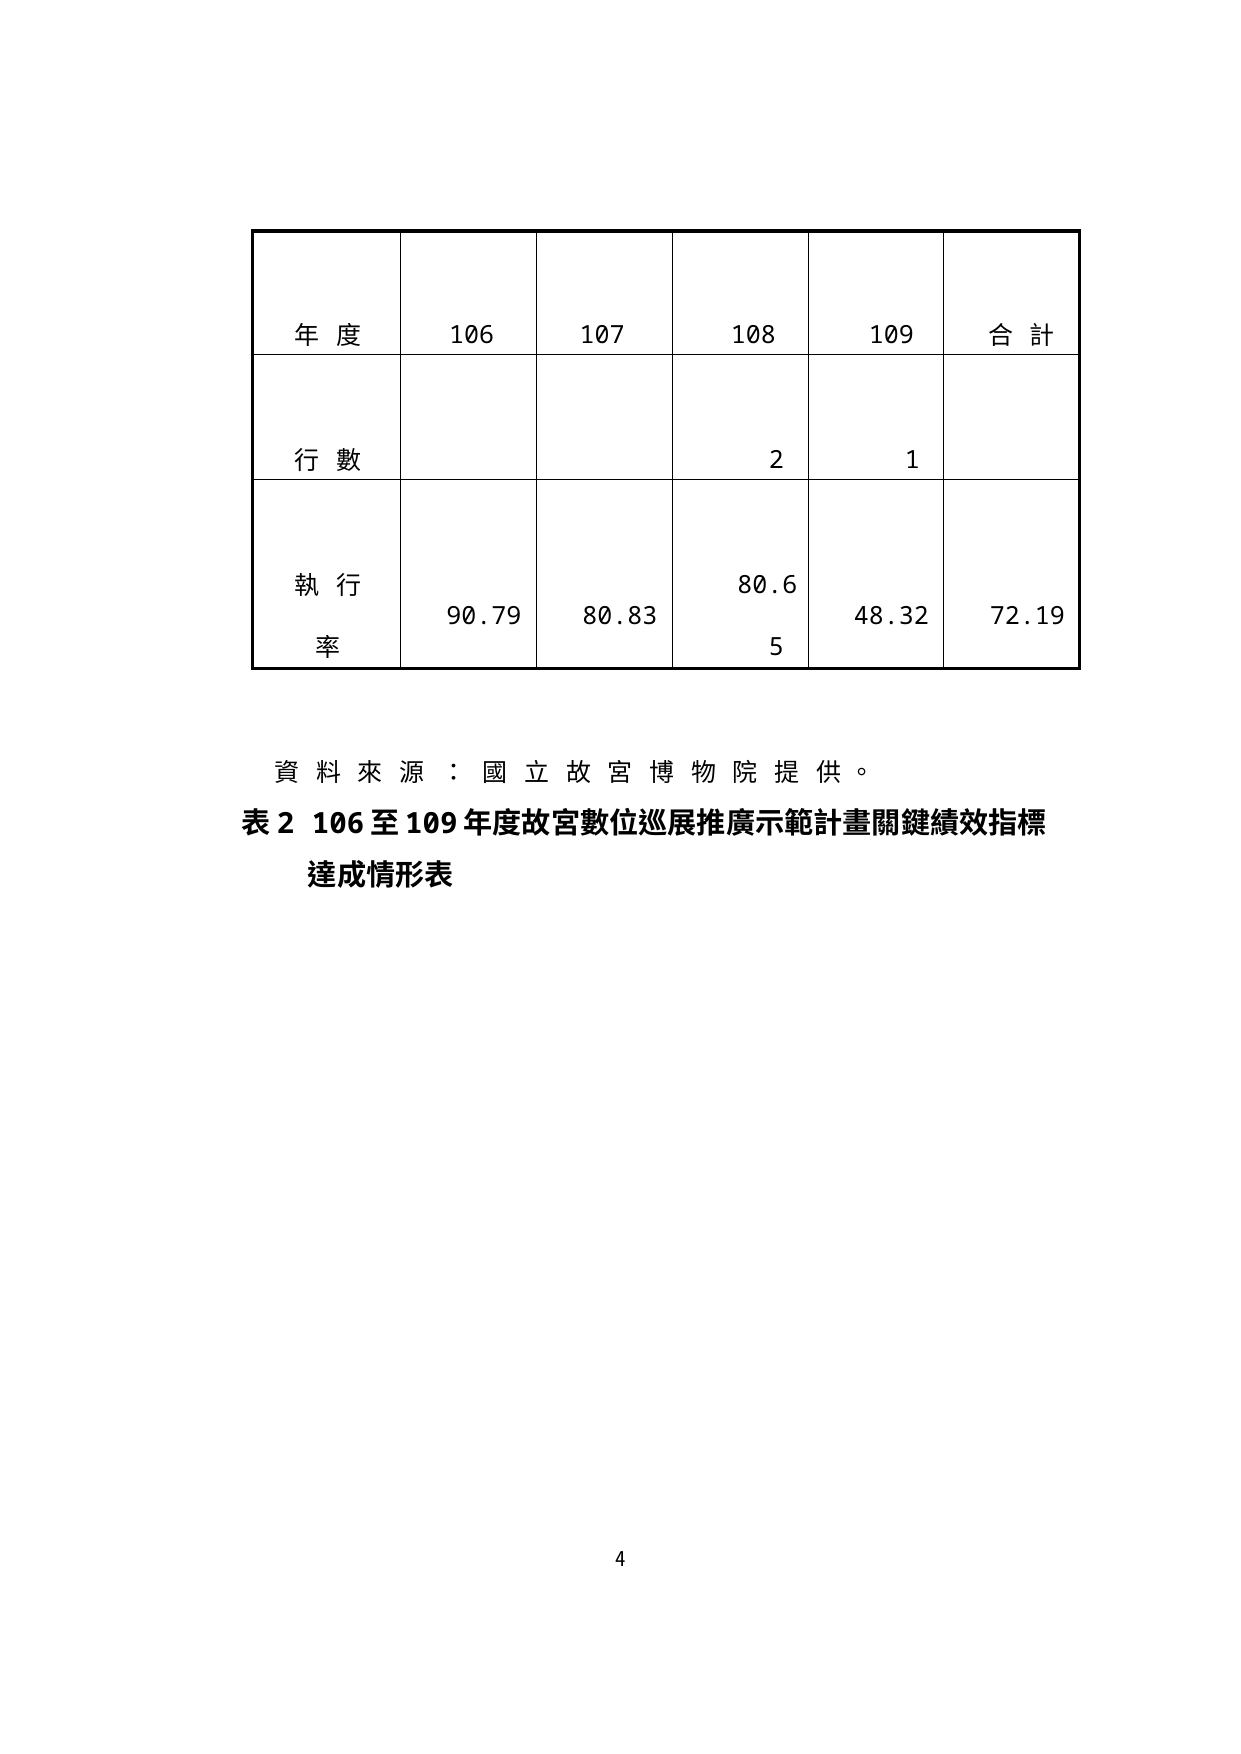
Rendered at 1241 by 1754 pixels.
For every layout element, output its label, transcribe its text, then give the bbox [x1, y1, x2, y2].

table_cell 90.79 [401, 480, 536, 667]
table_cell 72.19 [944, 480, 1078, 667]
table_header 合計 [944, 233, 1078, 354]
table_header 107 [537, 233, 672, 354]
table_cell 1 [809, 355, 943, 479]
table_cell [944, 355, 1078, 479]
table_cell 2 [673, 355, 808, 479]
table_header 109 [809, 233, 943, 354]
table_header 年度 [254, 233, 400, 354]
table_cell 80.65 [673, 480, 808, 667]
table_cell 48.32 [809, 480, 943, 667]
text 表2 106至109年度故宮數位巡展推廣示範計畫關鍵績效指標達成情形表 [242, 792, 1058, 896]
table_cell [401, 355, 536, 479]
table_header 108 [673, 233, 808, 354]
table_header 106 [401, 233, 536, 354]
table_cell 80.83 [537, 480, 672, 667]
table_cell 執行率 [254, 480, 400, 667]
table_cell 行數 [254, 355, 400, 479]
table_cell [537, 355, 672, 479]
text 資料來源：國立故宮博物院提供。 [242, 729, 1058, 792]
